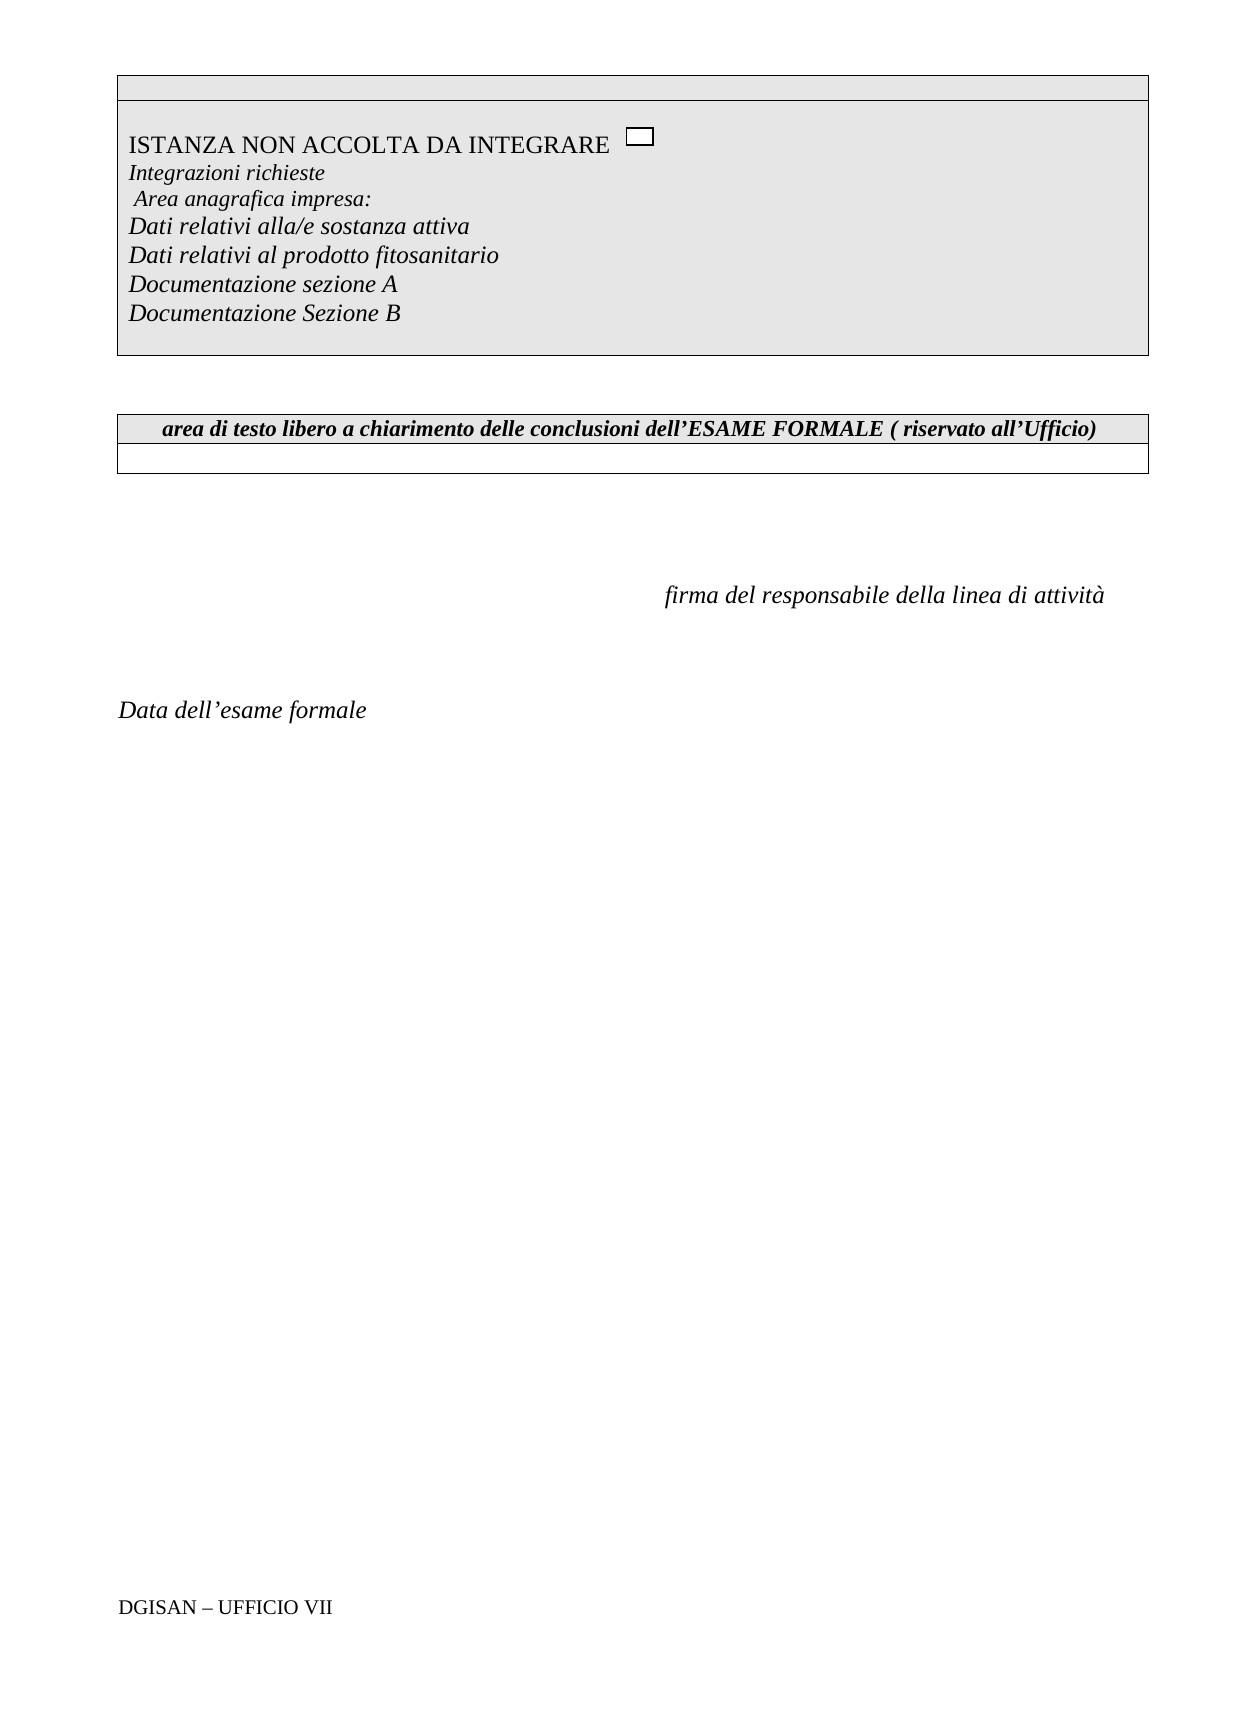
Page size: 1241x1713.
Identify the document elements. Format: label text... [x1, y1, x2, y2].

text firma del responsabile della linea di attività [664, 580, 1122, 608]
table_cell [118, 76, 1148, 100]
table_cell [118, 444, 1148, 473]
table_cell ISTANZA NON ACCOLTA DA INTEGRARE Integrazioni richieste Area anagrafica impresa: Dati relativi alla/e sostanza attiva Dati relativi al prodotto fitosanitario Documentazione sezione A Documentazione Sezione B [118, 101, 1148, 355]
table_header area di testo libero a chiarimento delle conclusioni dell’ESAME FORMALE ( riservato all’Ufficio) [118, 415, 1148, 443]
text Data dell’esame formale [118, 695, 1122, 723]
